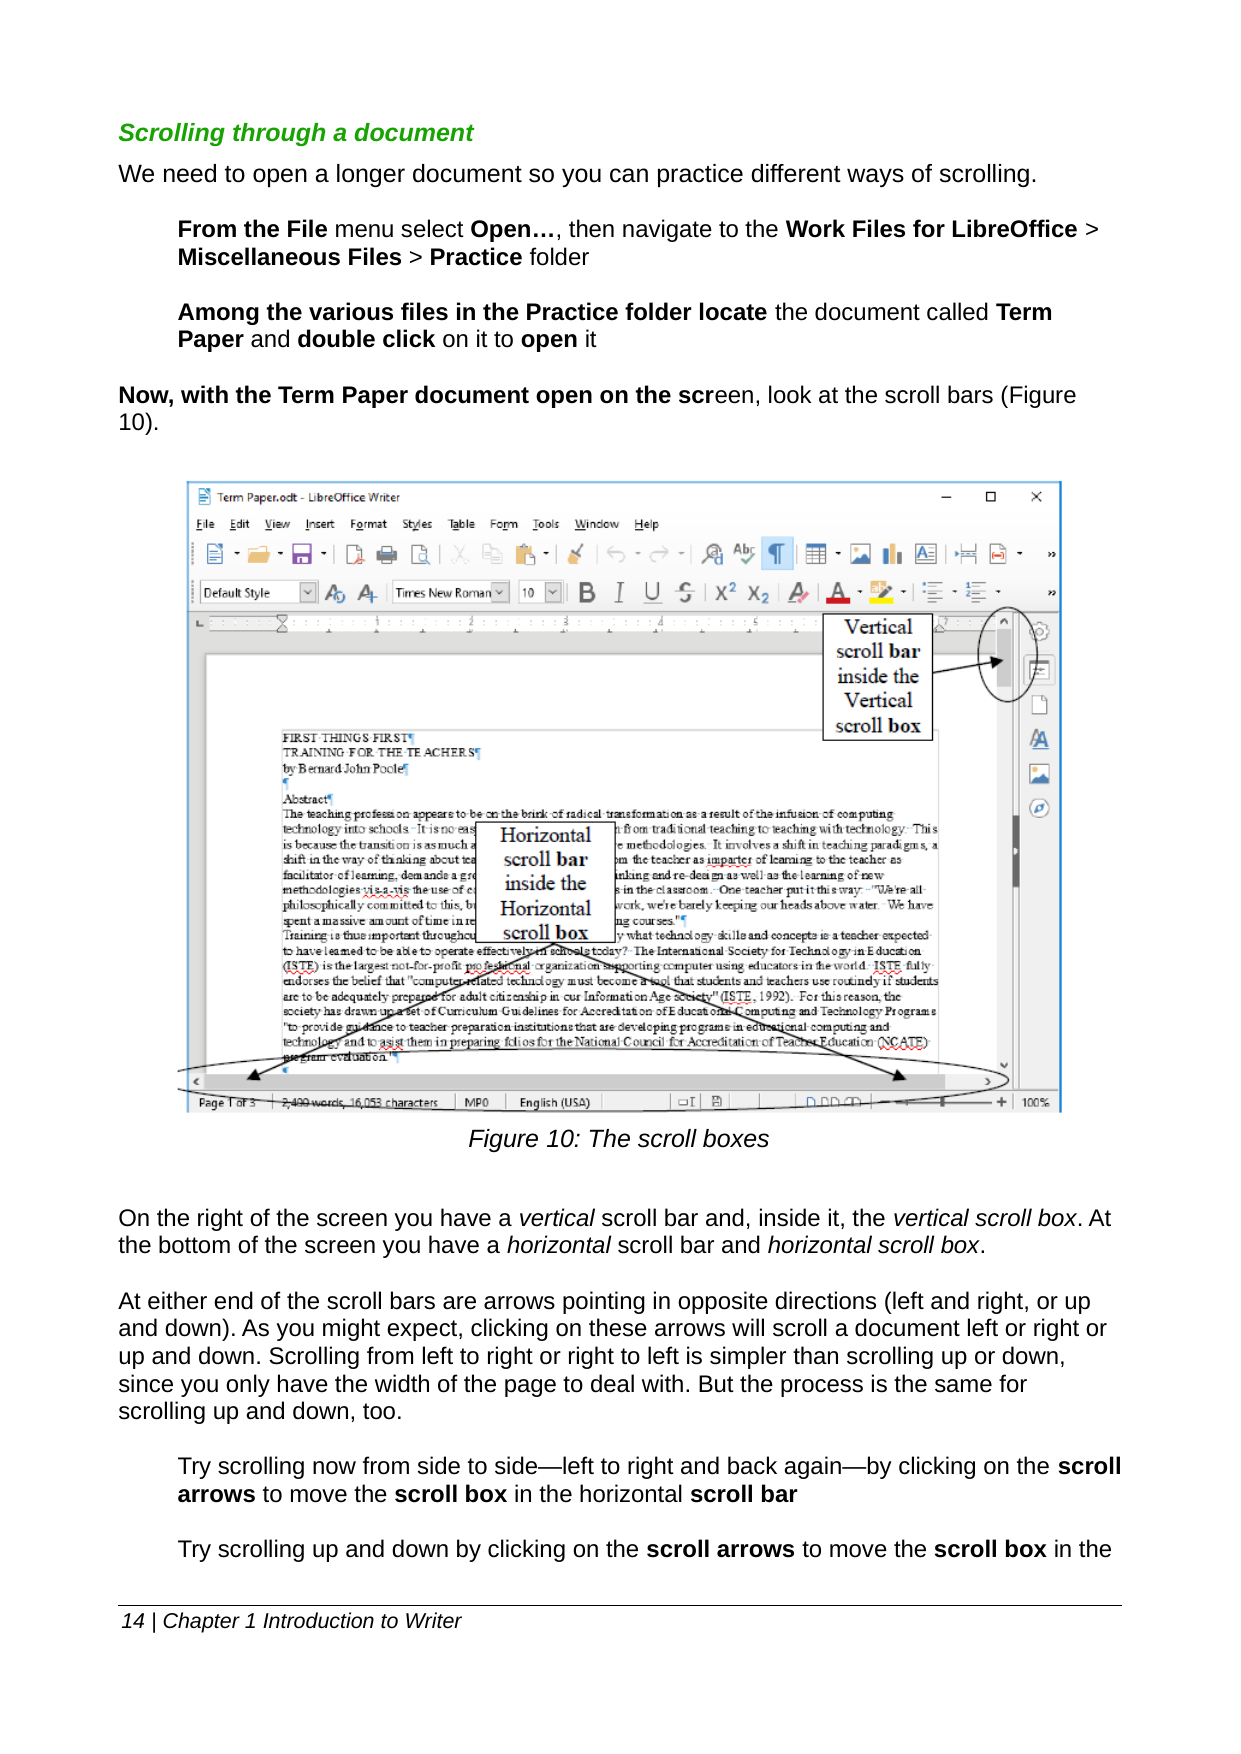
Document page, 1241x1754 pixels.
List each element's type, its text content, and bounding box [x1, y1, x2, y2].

text We need to open a longer document so you can practice different ways of scrolling. [118, 159, 1122, 187]
text From the File menu select Open…, then navigate to the Work Files for LibreOffice > Miscellaneous Files > Practice folder [177, 215, 1122, 270]
text At either end of the scroll bars are arrows pointing in opposite directions (left and right, or up and down). As you might expect, clicking on these arrows will scroll a document left or right or up and down. Scrolling from left to right or right to left is simpler than scrolling up or down, since you only have the width of the page to deal with. But the process is the same for scrolling up and down, too. [118, 1287, 1122, 1425]
text Figure 10: The scroll boxes [178, 1119, 1063, 1153]
text Now, with the Term Paper document open on the screen, look at the scroll bars (Figure 10). [118, 381, 1122, 436]
text Try scrolling up and down by clicking on the scroll arrows to move the scroll box in the [177, 1535, 1122, 1563]
text Among the various files in the Practice folder locate the document called Term Paper and double click on it to open it [177, 298, 1122, 353]
subtitle Scrolling through a document [118, 118, 1122, 147]
text Try scrolling now from side to side—left to right and back again—by clicking on the scroll arrows to move the scroll box in the horizontal scroll bar [177, 1452, 1122, 1507]
picture [177, 475, 1063, 1119]
text On the right of the screen you have a vertical scroll bar and, inside it, the vertical scroll box. At the bottom of the screen you have a horizontal scroll bar and horizontal scroll box. [118, 1204, 1122, 1259]
